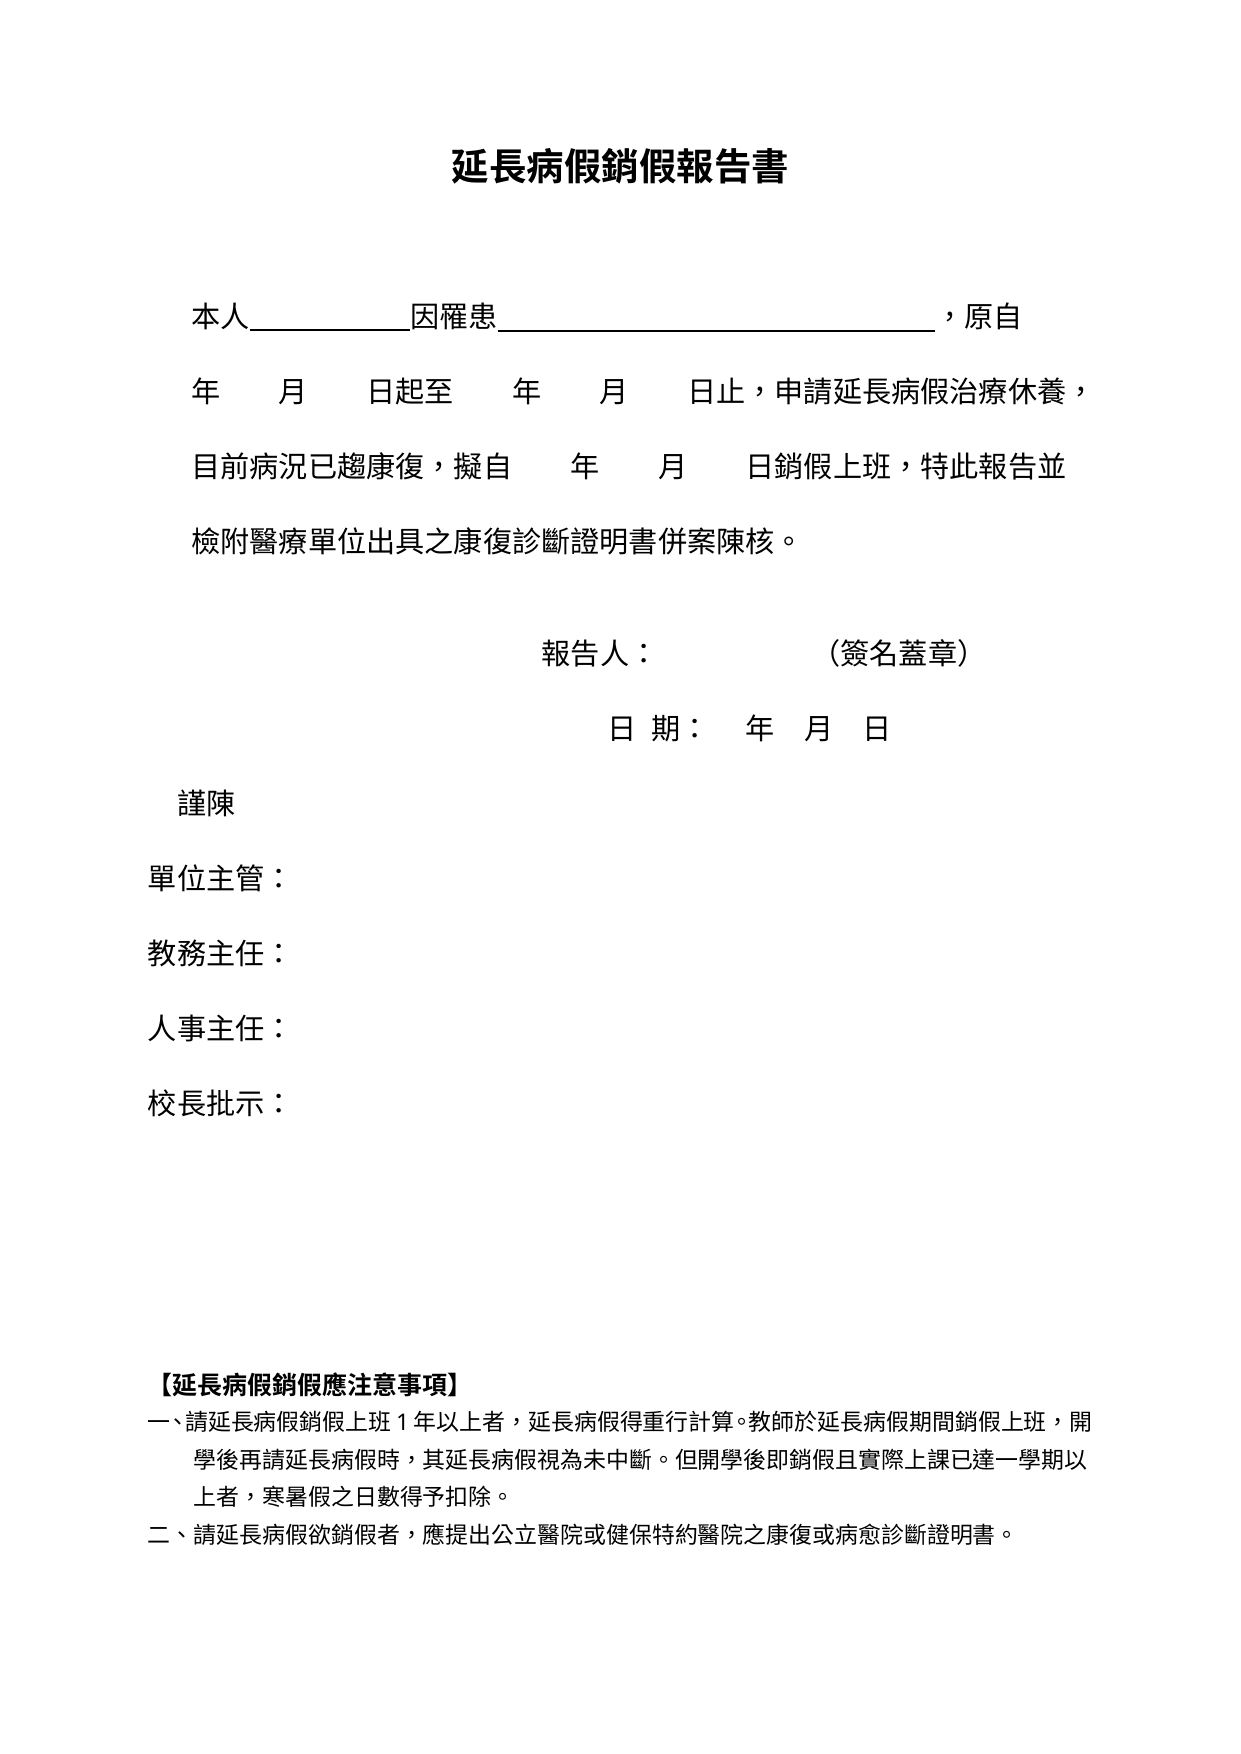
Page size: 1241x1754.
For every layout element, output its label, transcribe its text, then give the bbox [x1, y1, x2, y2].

text 日 期： 年 月 日 [148, 689, 1092, 764]
text 單位主管： [148, 839, 1092, 914]
text 謹陳 [148, 764, 1092, 839]
text 校長批示： [148, 1064, 1092, 1139]
text 人事主任： [148, 989, 1092, 1064]
text 本人 因罹患 ，原自 年 月 日起至 年 月 日止，申請延長病假治療休養，目前病況已趨康復，擬自 年 月 日銷假上班，特此報告並檢附醫療單位出具之康復診斷證明書併案陳核。 [191, 277, 1092, 577]
text 【延長病假銷假應注意事項】 [148, 1364, 1092, 1402]
text 一、請延長病假銷假上班1年以上者，延長病假得重行計算。教師於延長病假期間銷假上班，開學後再請延長病假時，其延長病假視為未中斷。但開學後即銷假且實際上課已達一學期以上者，寒暑假之日數得予扣除。 [148, 1402, 1092, 1514]
text 延長病假銷假報告書 [148, 127, 1092, 202]
text 二、請延長病假欲銷假者，應提出公立醫院或健保特約醫院之康復或病愈診斷證明書。 [148, 1514, 1092, 1552]
text 報告人： （簽名蓋章） [148, 614, 1092, 689]
text 教務主任： [148, 914, 1092, 989]
